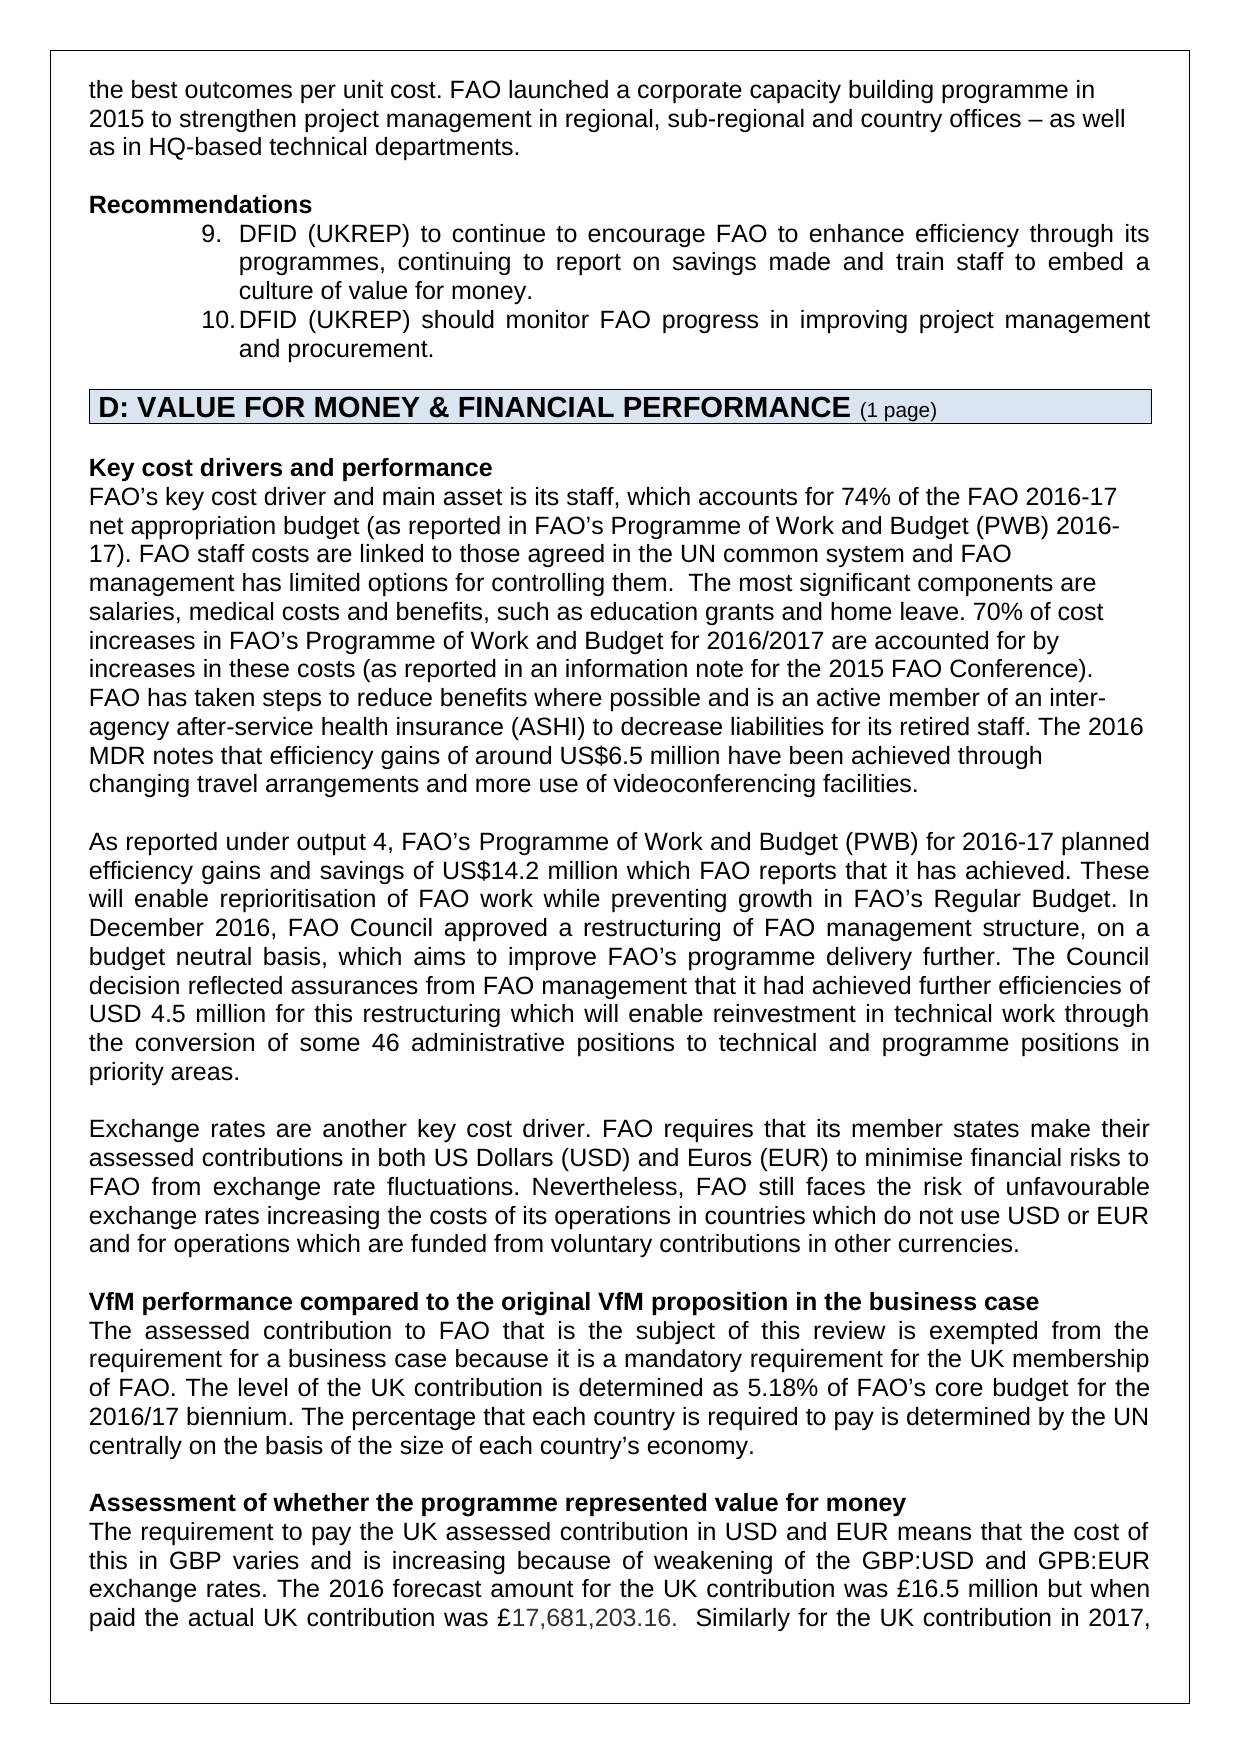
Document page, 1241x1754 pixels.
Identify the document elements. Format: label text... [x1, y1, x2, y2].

list DFID (UKREP) to continue to encourage FAO to enhance efficiency through its programmes, continuing to report on savings made and train staff to embed a culture of value for money. [201, 219, 1152, 305]
text As reported under output 4, FAO’s Programme of Work and Budget (PWB) for 2016-17 planned efficiency gains and savings of US$14.2 million which FAO reports that it has achieved. These will enable reprioritisation of FAO work while preventing growth in FAO’s Regular Budget. In December 2016, FAO Council approved a restructuring of FAO management structure, on a budget neutral basis, which aims to improve FAO’s programme delivery further. The Council decision reflected assurances from FAO management that it had achieved further efficiencies of USD 4.5 million for this restructuring which will enable reinvestment in technical work through the conversion of some 46 administrative positions to technical and programme positions in priority areas. [89, 827, 1152, 1086]
text Recommendations [89, 190, 1152, 219]
text VfM performance compared to the original VfM proposition in the business case [89, 1287, 1152, 1316]
text the best outcomes per unit cost. FAO launched a corporate capacity building programme in 2015 to strengthen project management in regional, sub-regional and country offices – as well as in HQ-based technical departments. [89, 75, 1152, 161]
subtitle D: VALUE FOR MONEY & FINANCIAL PERFORMANCE (1 page) [90, 390, 1151, 423]
list DFID (UKREP) should monitor FAO progress in improving project management and procurement. [201, 305, 1152, 362]
text Assessment of whether the programme represented value for money [89, 1488, 1152, 1517]
text FAO’s key cost driver and main asset is its staff, which accounts for 74% of the FAO 2016-17 net appropriation budget (as reported in FAO’s Programme of Work and Budget (PWB) 2016-17). FAO staff costs are linked to those agreed in the UN common system and FAO management has limited options for controlling them. The most significant components are salaries, medical costs and benefits, such as education grants and home leave. 70% of cost increases in FAO’s Programme of Work and Budget for 2016/2017 are accounted for by increases in these costs (as reported in an information note for the 2015 FAO Conference). FAO has taken steps to reduce benefits where possible and is an active member of an inter-agency after-service health insurance (ASHI) to decrease liabilities for its retired staff. The 2016 MDR notes that efficiency gains of around US$6.5 million have been achieved through changing travel arrangements and more use of videoconferencing facilities. [89, 482, 1152, 798]
text Exchange rates are another key cost driver. FAO requires that its member states make their assessed contributions in both US Dollars (USD) and Euros (EUR) to minimise financial risks to FAO from exchange rate fluctuations. Nevertheless, FAO still faces the risk of unfavourable exchange rates increasing the costs of its operations in countries which do not use USD or EUR and for operations which are funded from voluntary contributions in other currencies. [89, 1114, 1152, 1258]
text The requirement to pay the UK assessed contribution in USD and EUR means that the cost of this in GBP varies and is increasing because of weakening of the GBP:USD and GPB:EUR exchange rates. The 2016 forecast amount for the UK contribution was £16.5 million but when paid the actual UK contribution was £17,681,203.16. Similarly for the UK contribution in 2017, [89, 1517, 1152, 1632]
text The assessed contribution to FAO that is the subject of this review is exempted from the requirement for a business case because it is a mandatory requirement for the UK membership of FAO. The level of the UK contribution is determined as 5.18% of FAO’s core budget for the 2016/17 biennium. The percentage that each country is required to pay is determined by the UN centrally on the basis of the size of each country’s economy. [89, 1316, 1152, 1459]
text Key cost drivers and performance [89, 453, 1152, 482]
